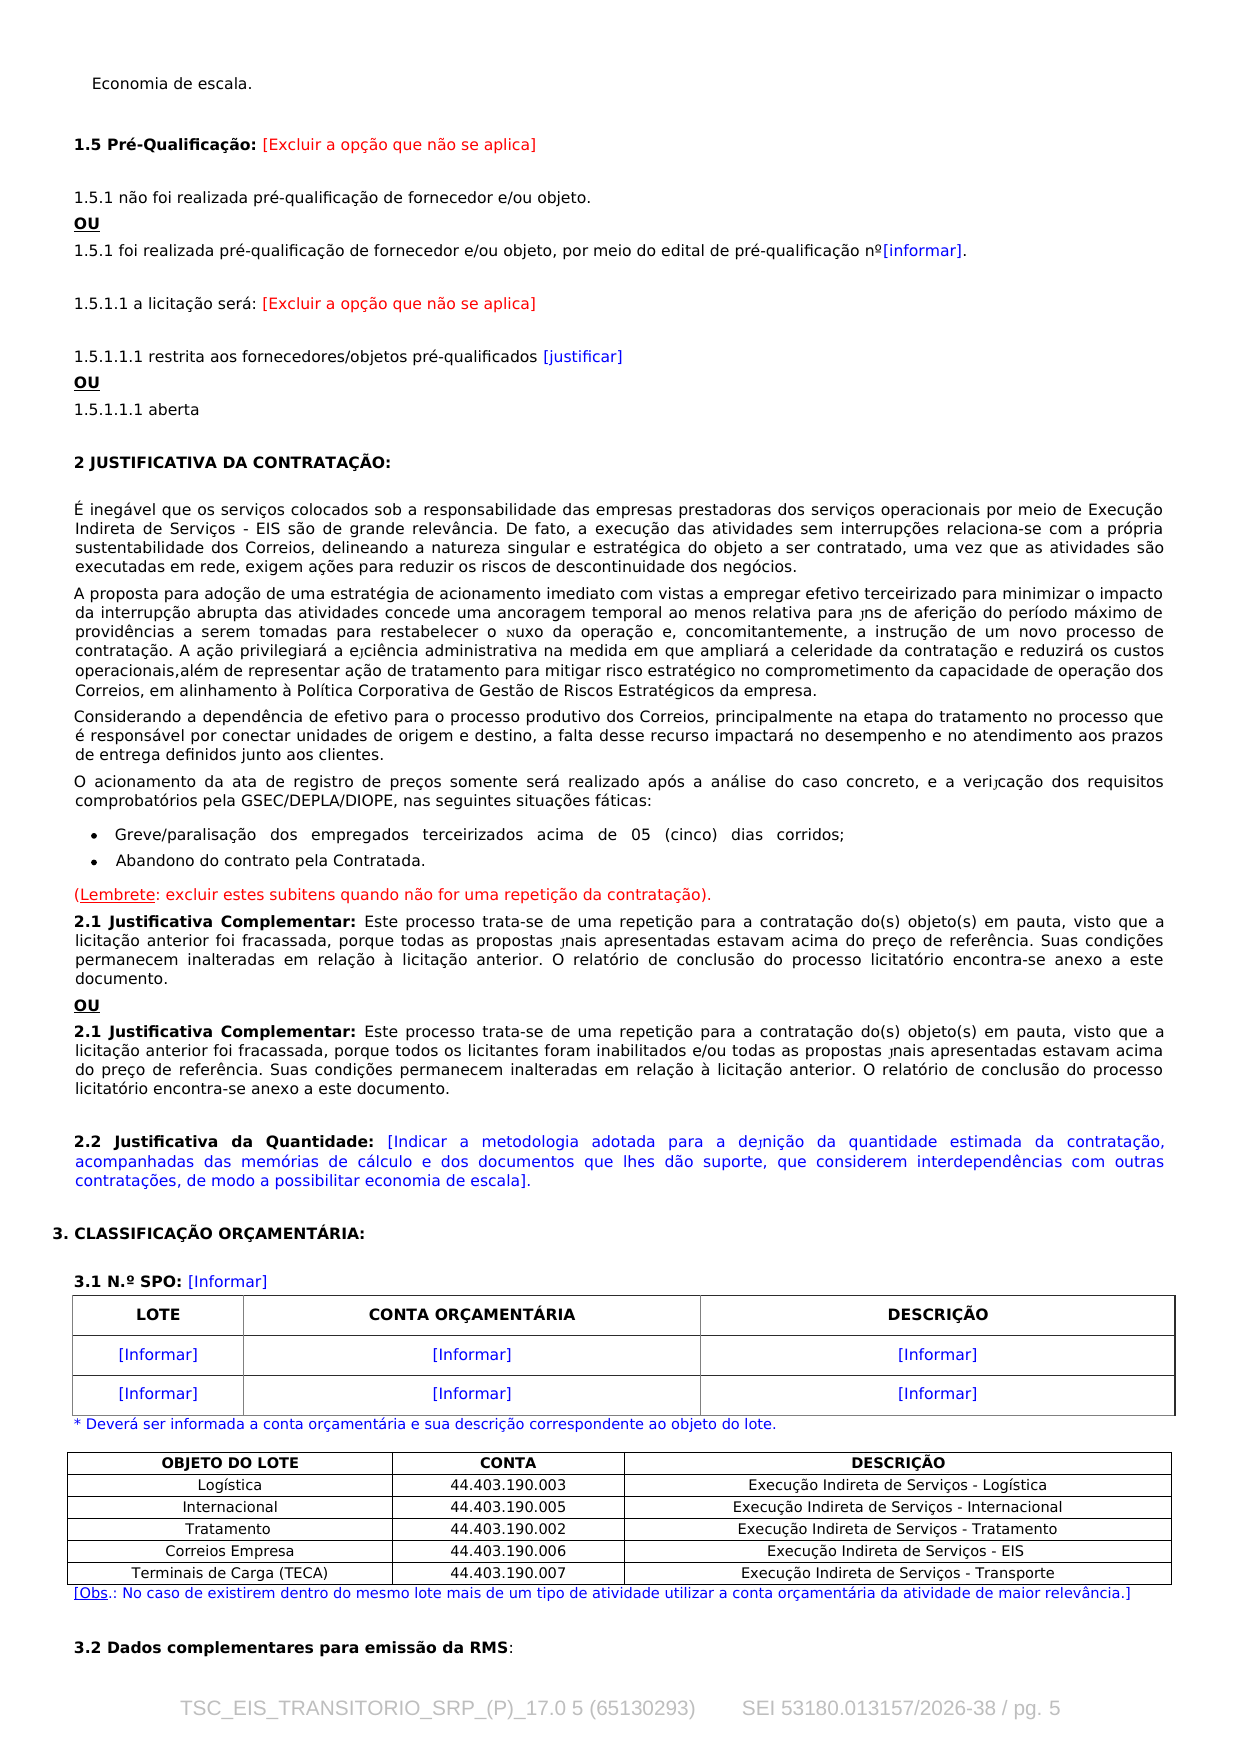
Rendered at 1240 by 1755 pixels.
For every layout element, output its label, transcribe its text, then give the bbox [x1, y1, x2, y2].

text OU [74, 374, 1169, 392]
text 2.1 Justificativa Complementar: Este processo trata-se de uma repetição para a contratação do(s) objeto(s) em pauta, visto que a licitação anterior foi fracassada, porque todos os licitantes foram inabilitados e/ou todas as propostas nais apresentadas estavam acima do preço de referência. Suas condições permanecem inalteradas em relação à licitação anterior. O relatório de conclusão do processo licitatório encontra-se anexo a este documento. [74, 1023, 1166, 1098]
table_cell Correios Empresa [68, 1541, 392, 1562]
text Greve/paralisação dos empregados terceirizados acima de 05 (cinco) dias corridos; Abandono do contrato pela Contratada. [92, 826, 846, 871]
table_cell Execução Indireta de Serviços - Internacional [625, 1497, 1171, 1518]
table_cell Execução Indireta de Serviços - Tratamento [625, 1519, 1171, 1540]
text (Lembrete: excluir estes subitens quando não for uma repetição da contratação). [74, 886, 1169, 904]
table_cell Execução Indireta de Serviços - EIS [625, 1541, 1171, 1562]
table_cell 44.403.190.005 [393, 1497, 624, 1518]
table_cell [Informar] [244, 1336, 700, 1375]
table_header DESCRIÇÃO [625, 1453, 1171, 1474]
table_cell 44.403.190.007 [393, 1563, 624, 1584]
table_cell Tratamento [68, 1519, 392, 1540]
text Considerando a dependência de efetivo para o processo produtivo dos Correios, principalmente na etapa do tratamento no processo que é responsável por conectar unidades de origem e destino, a falta desse recurso impactará no desempenho e no atendimento aos prazos de entrega definidos junto aos clientes. [74, 708, 1166, 764]
list CLASSIFICAÇÃO ORÇAMENTÁRIA: [52, 1225, 1169, 1243]
text 2.2 Justificativa da Quantidade: [Indicar a metodologia adotada para a denição da quantidade estimada da contratação, acompanhadas das memórias de cálculo e dos documentos que lhes dão suporte, que considerem interdependências com outras contratações, de modo a possibilitar economia de escala]. [74, 1133, 1166, 1190]
text 1.5.1 não foi realizada pré-qualificação de fornecedor e/ou objeto. [74, 189, 1166, 207]
text 3.2 Dados complementares para emissão da RMS: [74, 1638, 1169, 1657]
text 3.1 N.º SPO: [Informar] [74, 1273, 1169, 1291]
table_cell Logística [68, 1475, 392, 1496]
text O acionamento da ata de registro de preços somente será realizado após a análise do caso concreto, e a vericação dos requisitos comprobatórios pela GSEC/DEPLA/DIOPE, nas seguintes situações fáticas: [74, 773, 1166, 810]
table_header CONTA [393, 1453, 624, 1474]
table_cell Execução Indireta de Serviços - Logística [625, 1475, 1171, 1496]
table_cell Internacional [68, 1497, 392, 1518]
text 2 JUSTIFICATIVA DA CONTRATAÇÃO: [74, 453, 1169, 472]
text A proposta para adoção de uma estratégia de acionamento imediato com vistas a empregar efetivo terceirizado para minimizar o impacto da interrupção abrupta das atividades concede uma ancoragem temporal ao menos relativa para ns de aferição do período máximo de providências a serem tomadas para restabelecer o uxo da operação e, concomitantemente, a instrução de um novo processo de contratação. A ação privilegiará a eciência administrativa na medida em que ampliará a celeridade da contratação e reduzirá os custos operacionais,além de representar ação de tratamento para mitigar risco estratégico no comprometimento da capacidade de operação dos Correios, em alinhamento à Política Corporativa de Gestão de Riscos Estratégicos da empresa. [74, 585, 1166, 700]
text 1.5.1 foi realizada pré-qualificação de fornecedor e/ou objeto, por meio do edital de pré-qualificação nº[informar]. [74, 242, 1166, 260]
text OU [74, 997, 1169, 1015]
table_cell Terminais de Carga (TECA) [68, 1563, 392, 1584]
text [Obs.: No caso de existirem dentro do mesmo lote mais de um tipo de atividade utilizar a conta orçamentária da atividade de maior relevância.] [74, 1585, 1159, 1602]
text * Deverá ser informada a conta orçamentária e sua descrição correspondente ao objeto do lote. [74, 1416, 1159, 1433]
table_cell [Informar] [701, 1336, 1174, 1375]
table_cell [Informar] [701, 1376, 1174, 1415]
table_header DESCRIÇÃO [701, 1296, 1174, 1335]
text OU [74, 215, 1169, 233]
table_cell 44.403.190.003 [393, 1475, 624, 1496]
text 1.5.1.1.1 restrita aos fornecedores/objetos pré-qualificados [justificar] [74, 348, 1166, 366]
text É inegável que os serviços colocados sob a responsabilidade das empresas prestadoras dos serviços operacionais por meio de Execução Indireta de Serviços - EIS são de grande relevância. De fato, a execução das atividades sem interrupções relaciona-se com a própria sustentabilidade dos Correios, delineando a natureza singular e estratégica do objeto a ser contratado, uma vez que as atividades são executadas em rede, exigem ações para reduzir os riscos de descontinuidade dos negócios. [74, 501, 1166, 577]
table_cell [Informar] [73, 1336, 243, 1375]
table_cell [Informar] [244, 1376, 700, 1415]
text 1.5 Pré-Qualificação: [Excluir a opção que não se aplica] [74, 136, 1169, 154]
table_cell Execução Indireta de Serviços - Transporte [625, 1563, 1171, 1584]
table_cell 44.403.190.002 [393, 1519, 624, 1540]
table_cell 44.403.190.006 [393, 1541, 624, 1562]
text 1.5.1.1.1 aberta [74, 401, 1166, 419]
text 1.5.1.1 a licitação será: [Excluir a opção que não se aplica] [74, 294, 1169, 313]
table_header OBJETO DO LOTE [68, 1453, 392, 1474]
table_header LOTE [73, 1296, 243, 1335]
table_cell [Informar] [73, 1376, 243, 1415]
table_header CONTA ORÇAMENTÁRIA [244, 1296, 700, 1335]
text Economia de escala. [92, 75, 1166, 93]
text 2.1 Justificativa Complementar: Este processo trata-se de uma repetição para a contratação do(s) objeto(s) em pauta, visto que a licitação anterior foi fracassada, porque todas as propostas nais apresentadas estavam acima do preço de referência. Suas condições permanecem inalteradas em relação à licitação anterior. O relatório de conclusão do processo licitatório encontra-se anexo a este documento. [74, 913, 1166, 988]
